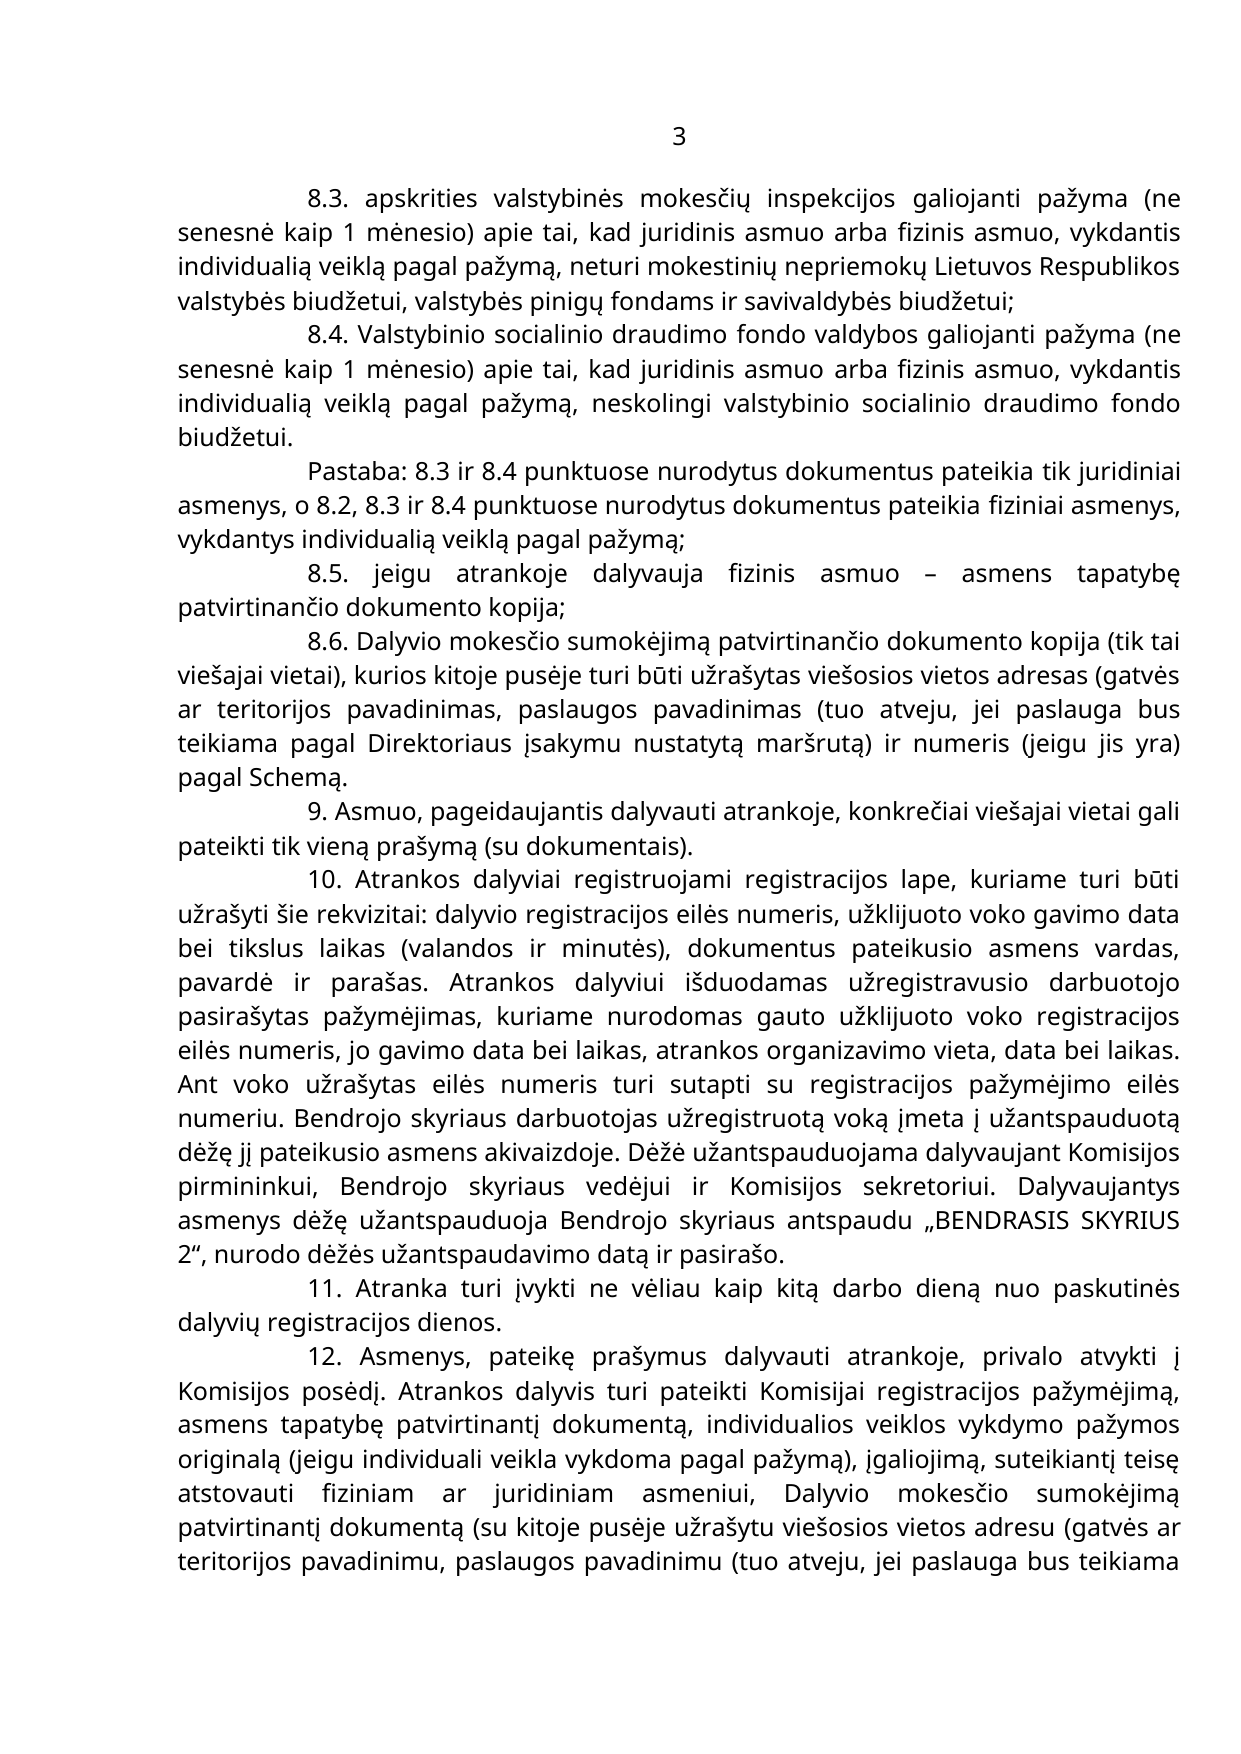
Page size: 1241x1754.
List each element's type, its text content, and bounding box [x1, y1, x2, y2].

text Pastaba: 8.3 ir 8.4 punktuose nurodytus dokumentus pateikia tik juridiniai asmenys, o 8.2, 8.3 ir 8.4 punktuose nurodytus dokumentus pateikia fiziniai asmenys, vykdantys individualią veiklą pagal pažymą; [177, 453, 1181, 556]
text 8.4. Valstybinio socialinio draudimo fondo valdybos galiojanti pažyma (ne senesnė kaip 1 mėnesio) apie tai, kad juridinis asmuo arba fizinis asmuo, vykdantis individualią veiklą pagal pažymą, neskolingi valstybinio socialinio draudimo fondo biudžetui. [177, 317, 1181, 453]
text 9. Asmuo, pageidaujantis dalyvauti atrankoje, konkrečiai viešajai vietai gali pateikti tik vieną prašymą (su dokumentais). [177, 794, 1181, 862]
text 10. Atrankos dalyviai registruojami registracijos lape, kuriame turi būti užrašyti šie rekvizitai: dalyvio registracijos eilės numeris, užklijuoto voko gavimo data bei tikslus laikas (valandos ir minutės), dokumentus pateikusio asmens vardas, pavardė ir parašas. Atrankos dalyviui išduodamas užregistravusio darbuotojo pasirašytas pažymėjimas, kuriame nurodomas gauto užklijuoto voko registracijos eilės numeris, jo gavimo data bei laikas, atrankos organizavimo vieta, data bei laikas. Ant voko užrašytas eilės numeris turi sutapti su registracijos pažymėjimo eilės numeriu. Bendrojo skyriaus darbuotojas užregistruotą voką įmeta į užantspauduotą dėžę jį pateikusio asmens akivaizdoje. Dėžė užantspauduojama dalyvaujant Komisijos pirmininkui, Bendrojo skyriaus vedėjui ir Komisijos sekretoriui. Dalyvaujantys asmenys dėžę užantspauduoja Bendrojo skyriaus antspaudu „BENDRASIS SKYRIUS 2“, nurodo dėžės užantspaudavimo datą ir pasirašo. [177, 862, 1181, 1271]
text 11. Atranka turi įvykti ne vėliau kaip kitą darbo dieną nuo paskutinės dalyvių registracijos dienos. [177, 1271, 1181, 1339]
text 12. Asmenys, pateikę prašymus dalyvauti atrankoje, privalo atvykti į Komisijos posėdį. Atrankos dalyvis turi pateikti Komisijai registracijos pažymėjimą, asmens tapatybę patvirtinantį dokumentą, individualios veiklos vykdymo pažymos originalą (jeigu individuali veikla vykdoma pagal pažymą), įgaliojimą, suteikiantį teisę atstovauti fiziniam ar juridiniam asmeniui, Dalyvio mokesčio sumokėjimą patvirtinantį dokumentą (su kitoje pusėje užrašytu viešosios vietos adresu (gatvės ar teritorijos pavadinimu, paslaugos pavadinimu (tuo atveju, jei paslauga bus teikiama [177, 1339, 1181, 1577]
text 8.3. apskrities valstybinės mokesčių inspekcijos galiojanti pažyma (ne senesnė kaip 1 mėnesio) apie tai, kad juridinis asmuo arba fizinis asmuo, vykdantis individualią veiklą pagal pažymą, neturi mokestinių nepriemokų Lietuvos Respublikos valstybės biudžetui, valstybės pinigų fondams ir savivaldybės biudžetui; [177, 181, 1181, 317]
text 8.5. jeigu atrankoje dalyvauja fizinis asmuo – asmens tapatybę patvirtinančio dokumento kopija; [177, 556, 1181, 624]
text 8.6. Dalyvio mokesčio sumokėjimą patvirtinančio dokumento kopija (tik tai viešajai vietai), kurios kitoje pusėje turi būti užrašytas viešosios vietos adresas (gatvės ar teritorijos pavadinimas, paslaugos pavadinimas (tuo atveju, jei paslauga bus teikiama pagal Direktoriaus įsakymu nustatytą maršrutą) ir numeris (jeigu jis yra) pagal Schemą. [177, 624, 1181, 794]
